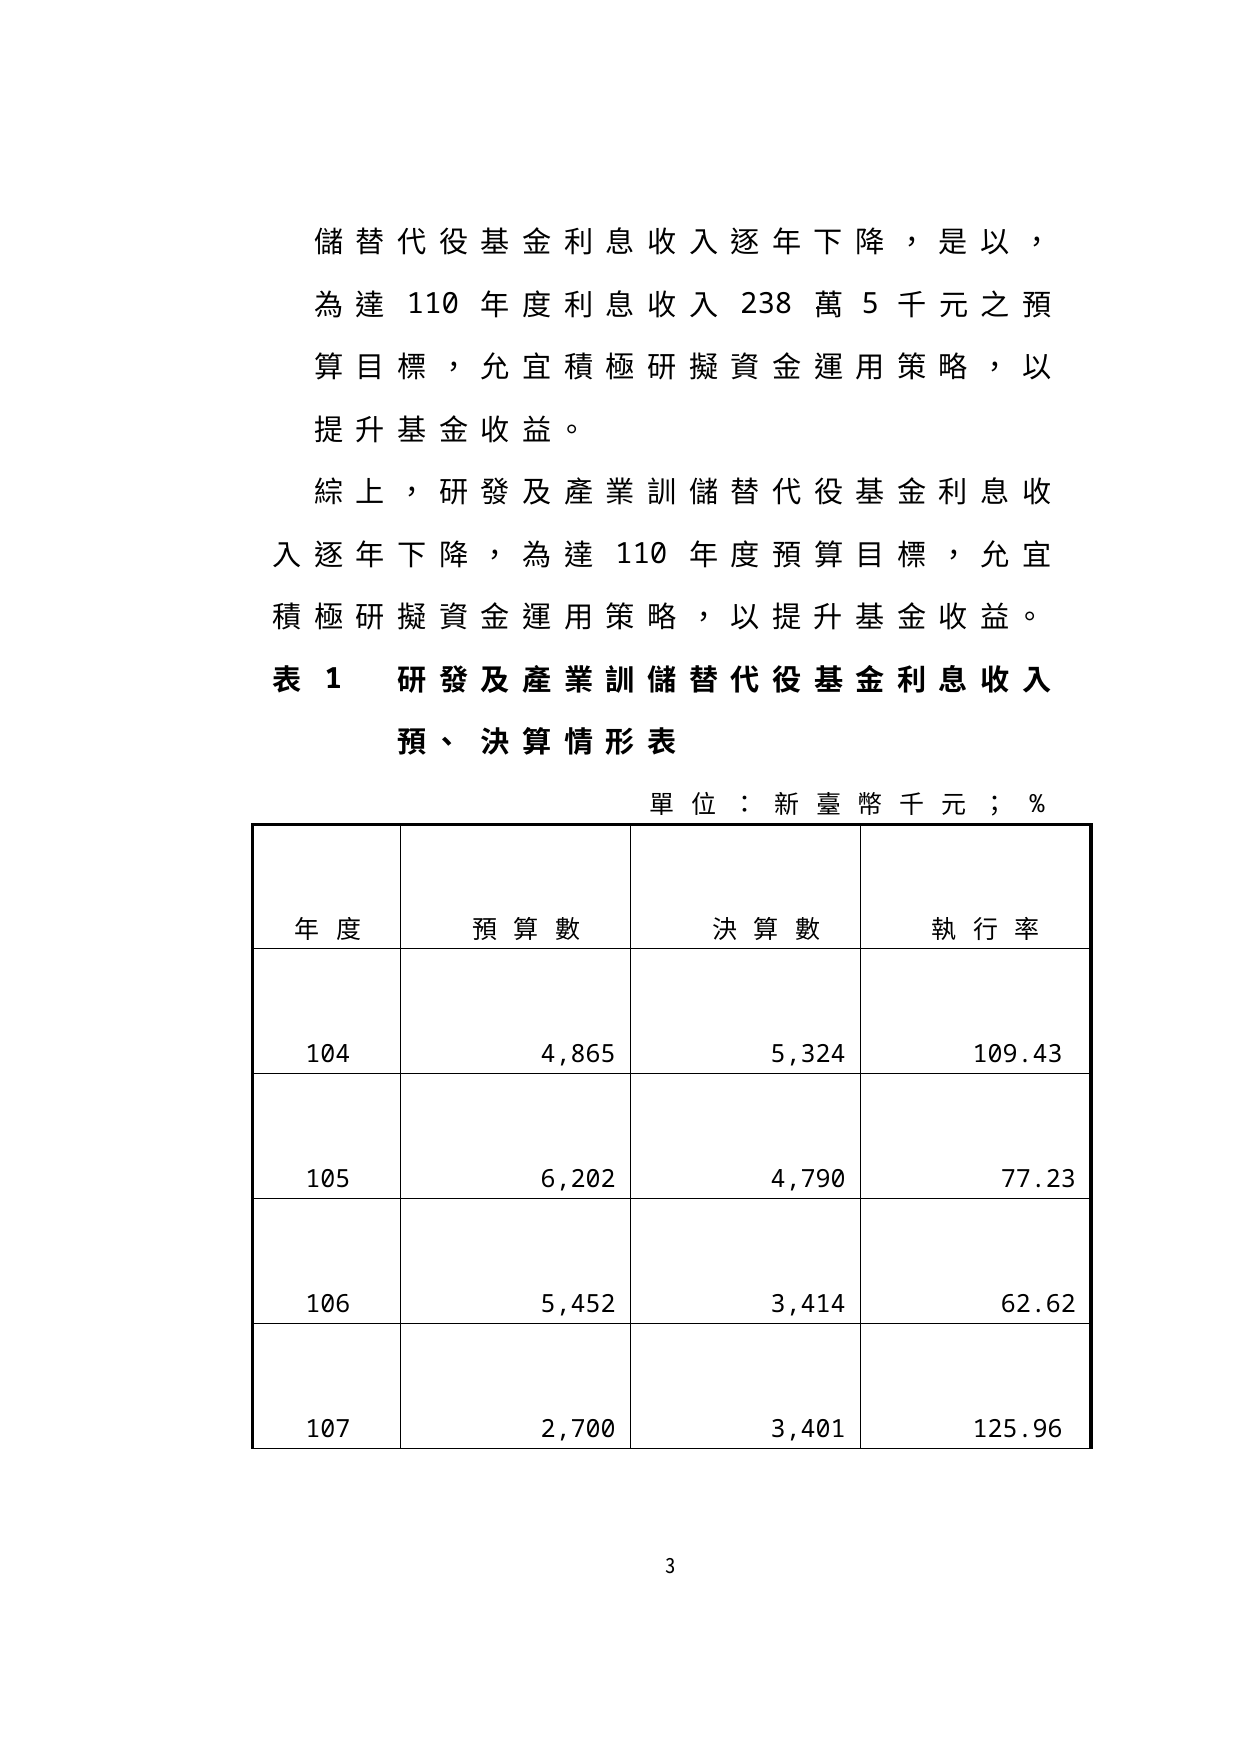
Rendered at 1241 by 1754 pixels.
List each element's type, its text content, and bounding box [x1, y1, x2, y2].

table_cell 5,324 [631, 949, 860, 1073]
table_cell 3,414 [631, 1199, 860, 1323]
table_cell 6,202 [401, 1074, 630, 1198]
table_cell 109.43 [861, 949, 1089, 1073]
table_cell 106 [254, 1199, 400, 1323]
table_header 決算數 [631, 826, 860, 948]
text 單位：新臺幣千元；% [242, 761, 1058, 823]
table_cell 125.96 [861, 1324, 1089, 1448]
text 儲替代役基金利息收入逐年下降，是以，為達110年度利息收入238萬5千元之預算目標，允宜積極研擬資金運用策略，以提升基金收益。 [271, 198, 1058, 448]
table_header 執行率 [861, 826, 1089, 948]
text 綜上，研發及產業訓儲替代役基金利息收入逐年下降，為達110年度預算目標，允宜積極研擬資金運用策略，以提升基金收益。 [242, 448, 1058, 636]
table_cell 2,700 [401, 1324, 630, 1448]
table_cell 77.23 [861, 1074, 1089, 1198]
table_cell 104 [254, 949, 400, 1073]
table_header 預算數 [401, 826, 630, 948]
table_cell 3,401 [631, 1324, 860, 1448]
table_header 年度 [254, 826, 400, 948]
table_cell 4,790 [631, 1074, 860, 1198]
table_cell 107 [254, 1324, 400, 1448]
text 表1 研發及產業訓儲替代役基金利息收入預、決算情形表 [242, 636, 1058, 761]
table_cell 105 [254, 1074, 400, 1198]
table_cell 62.62 [861, 1199, 1089, 1323]
table_cell 4,865 [401, 949, 630, 1073]
table_cell 5,452 [401, 1199, 630, 1323]
